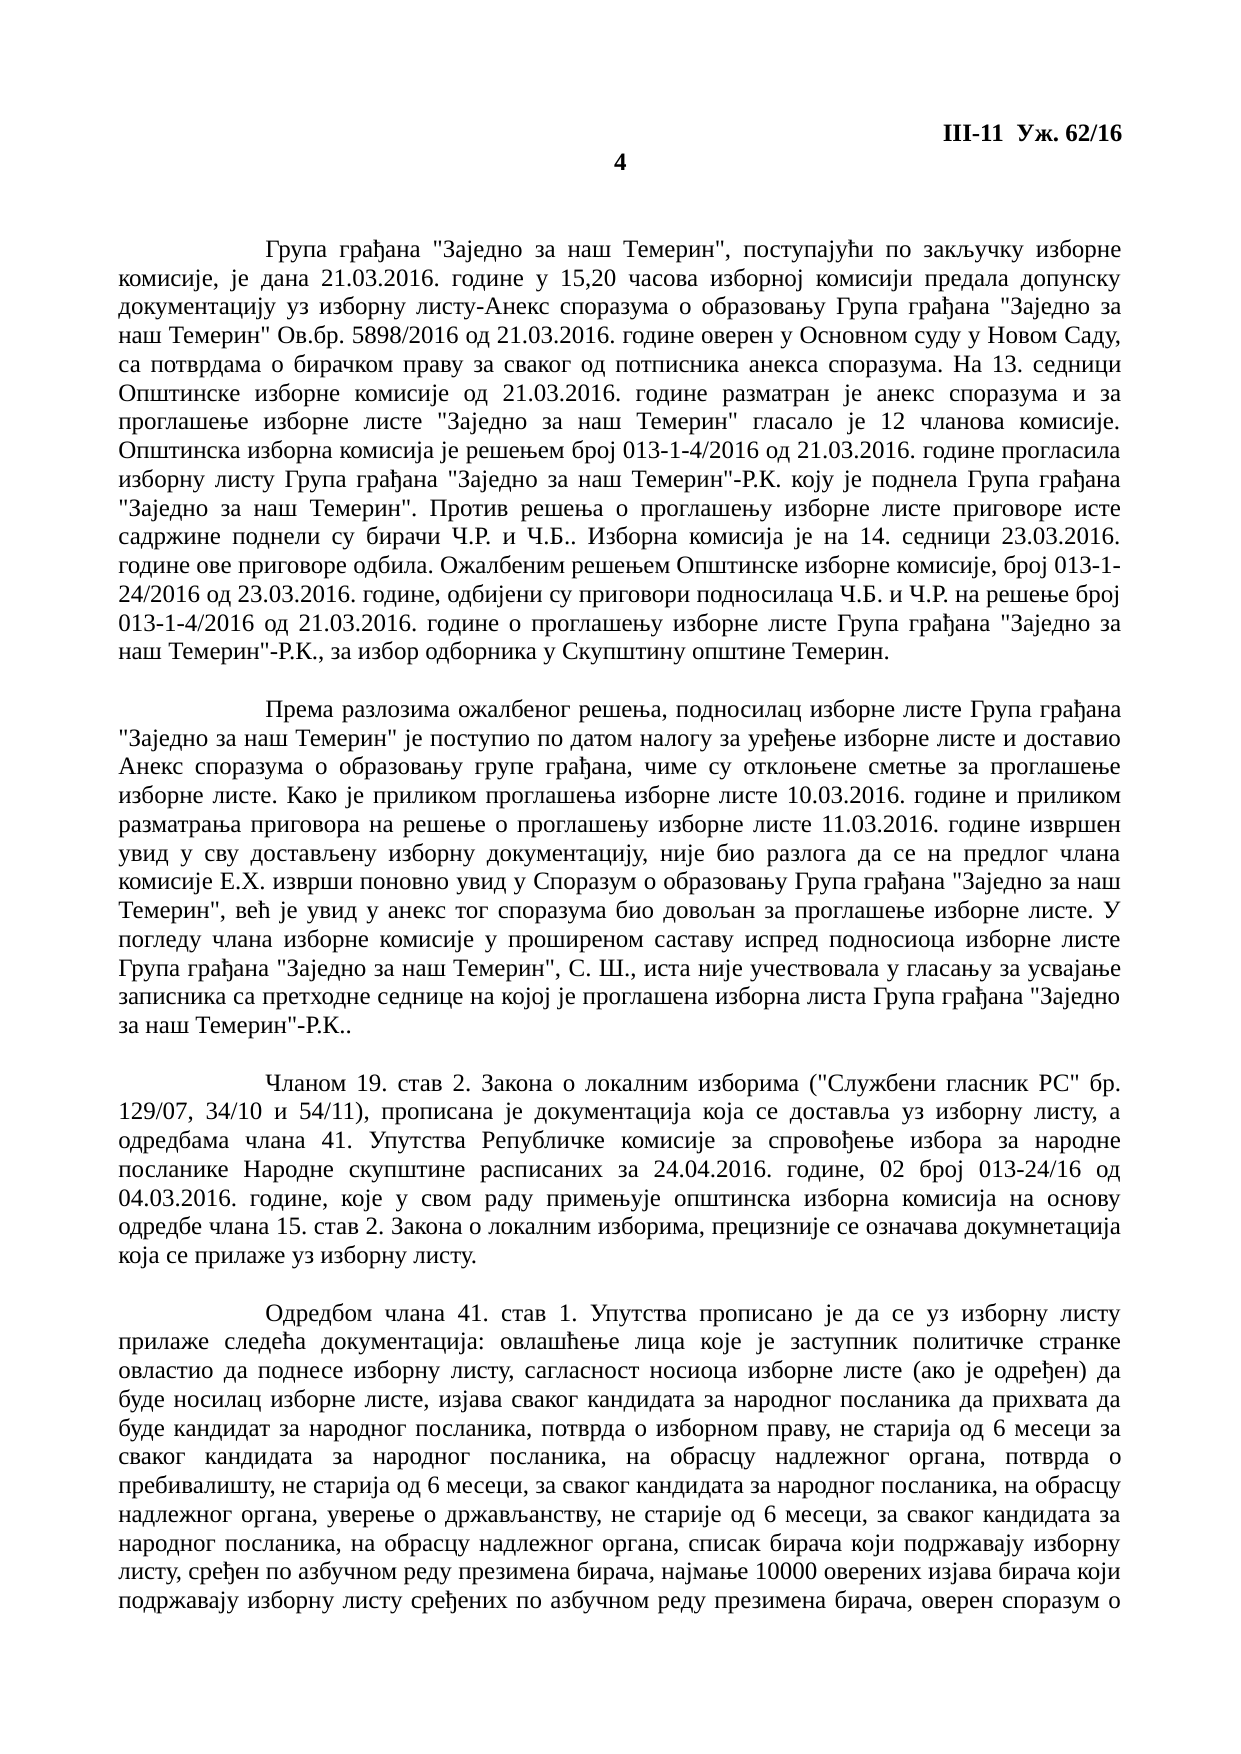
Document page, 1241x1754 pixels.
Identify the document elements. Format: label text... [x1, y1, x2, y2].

text Одредбом члана 41. став 1. Упутства прописано је да се уз изборну листу прилаже следећа документација: овлашћење лица које је заступник политичке странке овластио да поднесе изборну листу, сагласност носиоца изборне листе (ако је одређен) да буде носилац изборне листе, изјава сваког кандидата за народног посланика да прихвата да буде кандидат за народног посланика, потврда о изборном праву, не старија од 6 месеци за сваког кандидата за народног посланика, на обрасцу надлежног органа, потврда о пребивалишту, не старија од 6 месеци, за сваког кандидата за народног посланика, на обрасцу надлежног органа, уверење о држављанству, не старије од 6 месеци, за сваког кандидата за народног посланика, на обрасцу надлежног органа, списак бирача који подржавају изборну листу, сређен по азбучном реду презимена бирача, најмање 10000 оверених изјава бирача који подржавају изборну листу сређених по азбучном реду презимена бирача, оверен споразум о [118, 1298, 1122, 1614]
text Према разлозима ожалбеног решења, подносилац изборне листе Група грађана "Заједно за наш Темерин" је поступио по датом налогу за уређење изборне листе и доставио Анекс споразума о образовању групе грађана, чиме су отклоњене сметње за проглашење изборне листе. Како је приликом проглашења изборне листе 10.03.2016. године и приликом разматрања приговора на решење о проглашењу изборне листе 11.03.2016. године извршен увид у сву достављену изборну документацију, није био разлога да се на предлог члана комисије Е.Х. изврши поновно увид у Споразум о образовању Група грађана "Заједно за наш Темерин", већ је увид у анекс тог споразума био довољан за проглашење изборне листе. У погледу члана изборне комисије у проширеном саставу испред подносиоца изборне листе Група грађана "Заједно за наш Темерин", С. Ш., иста није учествовала у гласању за усвајање записника са претходне седнице на којој је проглашена изборна листа Група грађана "Заједно за наш Темерин"-Р.К.. [118, 694, 1122, 1039]
text Чланом 19. став 2. Закона о локалним изборима ("Службени гласник РС" бр. 129/07, 34/10 и 54/11), прописана је документација која се доставља уз изборну листу, а одредбама члана 41. Упутства Републичке комисије за спровођење избора за народне посланике Народне скупштине расписаних за 24.04.2016. године, 02 број 013-24/16 од 04.03.2016. године, које у свом раду примењује општинска изборна комисија на основу одредбе члана 15. став 2. Закона о локалним изборима, прецизније се означава докумнетација која се прилаже уз изборну листу. [118, 1068, 1122, 1269]
text Група грађана "Заједно за наш Темерин", поступајући по закључку изборне комисије, је дана 21.03.2016. године у 15,20 часова изборној комисији предала допунску документацију уз изборну листу-Анекс споразума о образовању Група грађана "Заједно за наш Темерин" Ов.бр. 5898/2016 од 21.03.2016. године оверен у Основном суду у Новом Саду, са потврдама о бирачком праву за сваког од потписника анекса споразума. На 13. седници Општинске изборне комисије од 21.03.2016. године разматран је анекс споразума и за проглашење изборне листе "Заједно за наш Темерин" гласало је 12 чланова комисије. Општинска изборна комисија је решењем број 013-1-4/2016 од 21.03.2016. године прогласила изборну листу Група грађана "Заједно за наш Темерин"-Р.К. коју је поднела Група грађана "Заједно за наш Темерин". Против решења о проглашењу изборне листе приговоре исте садржине поднели су бирачи Ч.Р. и Ч.Б.. Изборна комисија је на 14. седници 23.03.2016. године ове приговоре одбила. Ожалбеним решењем Општинске изборне комисије, број 013-1-24/2016 од 23.03.2016. године, одбијени су приговори подносилаца Ч.Б. и Ч.Р. на решење број 013-1-4/2016 од 21.03.2016. године о проглашењу изборне листе Група грађана "Заједно за наш Темерин"-Р.К., за избор одборника у Скупштину општине Темерин. [118, 234, 1122, 665]
